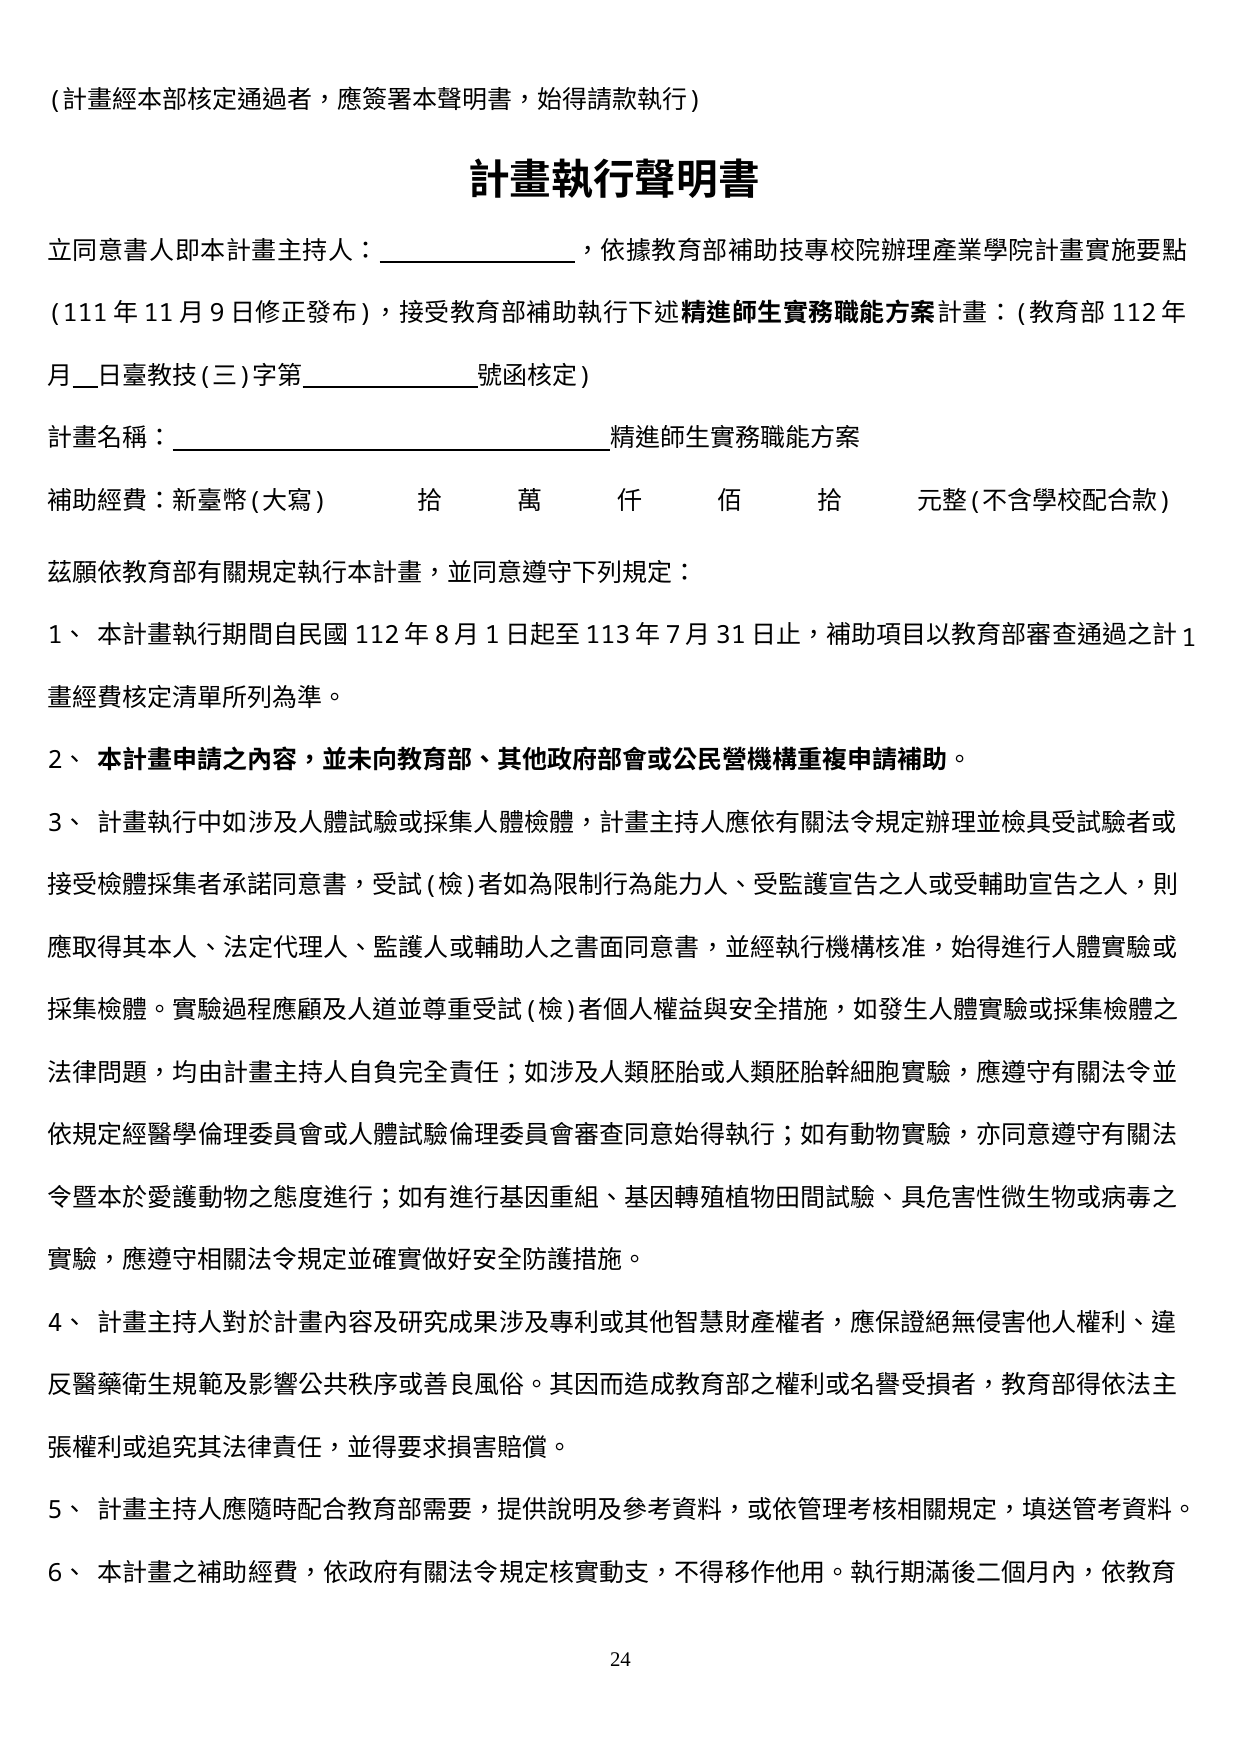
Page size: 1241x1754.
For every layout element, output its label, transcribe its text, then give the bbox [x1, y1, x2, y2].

text 計畫名稱： 精進師生實務職能方案 [47, 394, 1180, 457]
text 計畫執行聲明書 [47, 135, 1180, 197]
text 茲願依教育部有關規定執行本計畫，並同意遵守下列規定： [47, 528, 1180, 591]
text 1 [1181, 620, 1240, 654]
text 補助經費：新臺幣(大寫) 拾 萬 仟 佰 拾 元整(不含學校配合款) [47, 457, 1180, 519]
list 計畫執行中如涉及人體試驗或採集人體檢體，計畫主持人應依有關法令規定辦理並檢具受試驗者或接受檢體採集者承諾同意書，受試(檢)者如為限制行為能力人、受監護宣告之人或受輔助宣告之人，則應取得其本人、法定代理人、監護人或輔助人之書面同意書，並經執行機構核准，始得進行人體實驗或採集檢體。實驗過程應顧及人道並尊重受試(檢)者個人權益與安全措施，如發生人體實驗或採集檢體之法律問題，均由計畫主持人自負完全責任；如涉及人類胚胎或人類胚胎幹細胞實驗，應遵守有關法令並依規定經醫學倫理委員會或人體試驗倫理委員會審查同意始得執行；如有動物實驗，亦同意遵守有關法令暨本於愛護動物之態度進行；如有進行基因重組、基因轉殖植物田間試驗、具危害性微生物或病毒之實驗，應遵守相關法令規定並確實做好安全防護措施。 [47, 778, 1180, 1278]
text (計畫經本部核定通過者，應簽署本聲明書，始得請款執行) [47, 79, 1180, 116]
list 本計畫執行期間自民國112年8月1日起至113年7月31日止，補助項目以教育部審查通過之計畫經費核定清單所列為準。 [47, 591, 1180, 716]
list 本計畫申請之內容，並未向教育部、其他政府部會或公民營機構重複申請補助。 [47, 716, 1180, 778]
list 本計畫之補助經費，依政府有關法令規定核實動支，不得移作他用。執行期滿後二個月內，依教育部補(捐)助及委辦經費核撥結報作業要點規定，辦理經費結報，如有結餘，應按補助比率全數繳還。但已實施校務基金學校與實施國立社教機構作業基金館所、已成立附屬單位預算地方教育發展基金，及中央研究院實施科學研究基金：計畫執行結果如有結餘，以納入基金方式處理為原則，並由基金統籌運用。 [47, 1528, 1180, 1591]
text 立同意書人即本計畫主持人： ，依據教育部補助技專校院辦理產業學院計畫實施要點(111年11月9日修正發布)，接受教育部補助執行下述精進師生實務職能方案計畫：(教育部112年 月 日臺教技(三)字第 號函核定) [47, 207, 1187, 394]
list 計畫主持人應隨時配合教育部需要，提供說明及參考資料，或依管理考核相關規定，填送管考資料。 [47, 1466, 1180, 1528]
list 計畫主持人對於計畫內容及研究成果涉及專利或其他智慧財產權者，應保證絕無侵害他人權利、違反醫藥衛生規範及影響公共秩序或善良風俗。其因而造成教育部之權利或名譽受損者，教育部得依法主張權利或追究其法律責任，並得要求損害賠償。 [47, 1278, 1180, 1466]
